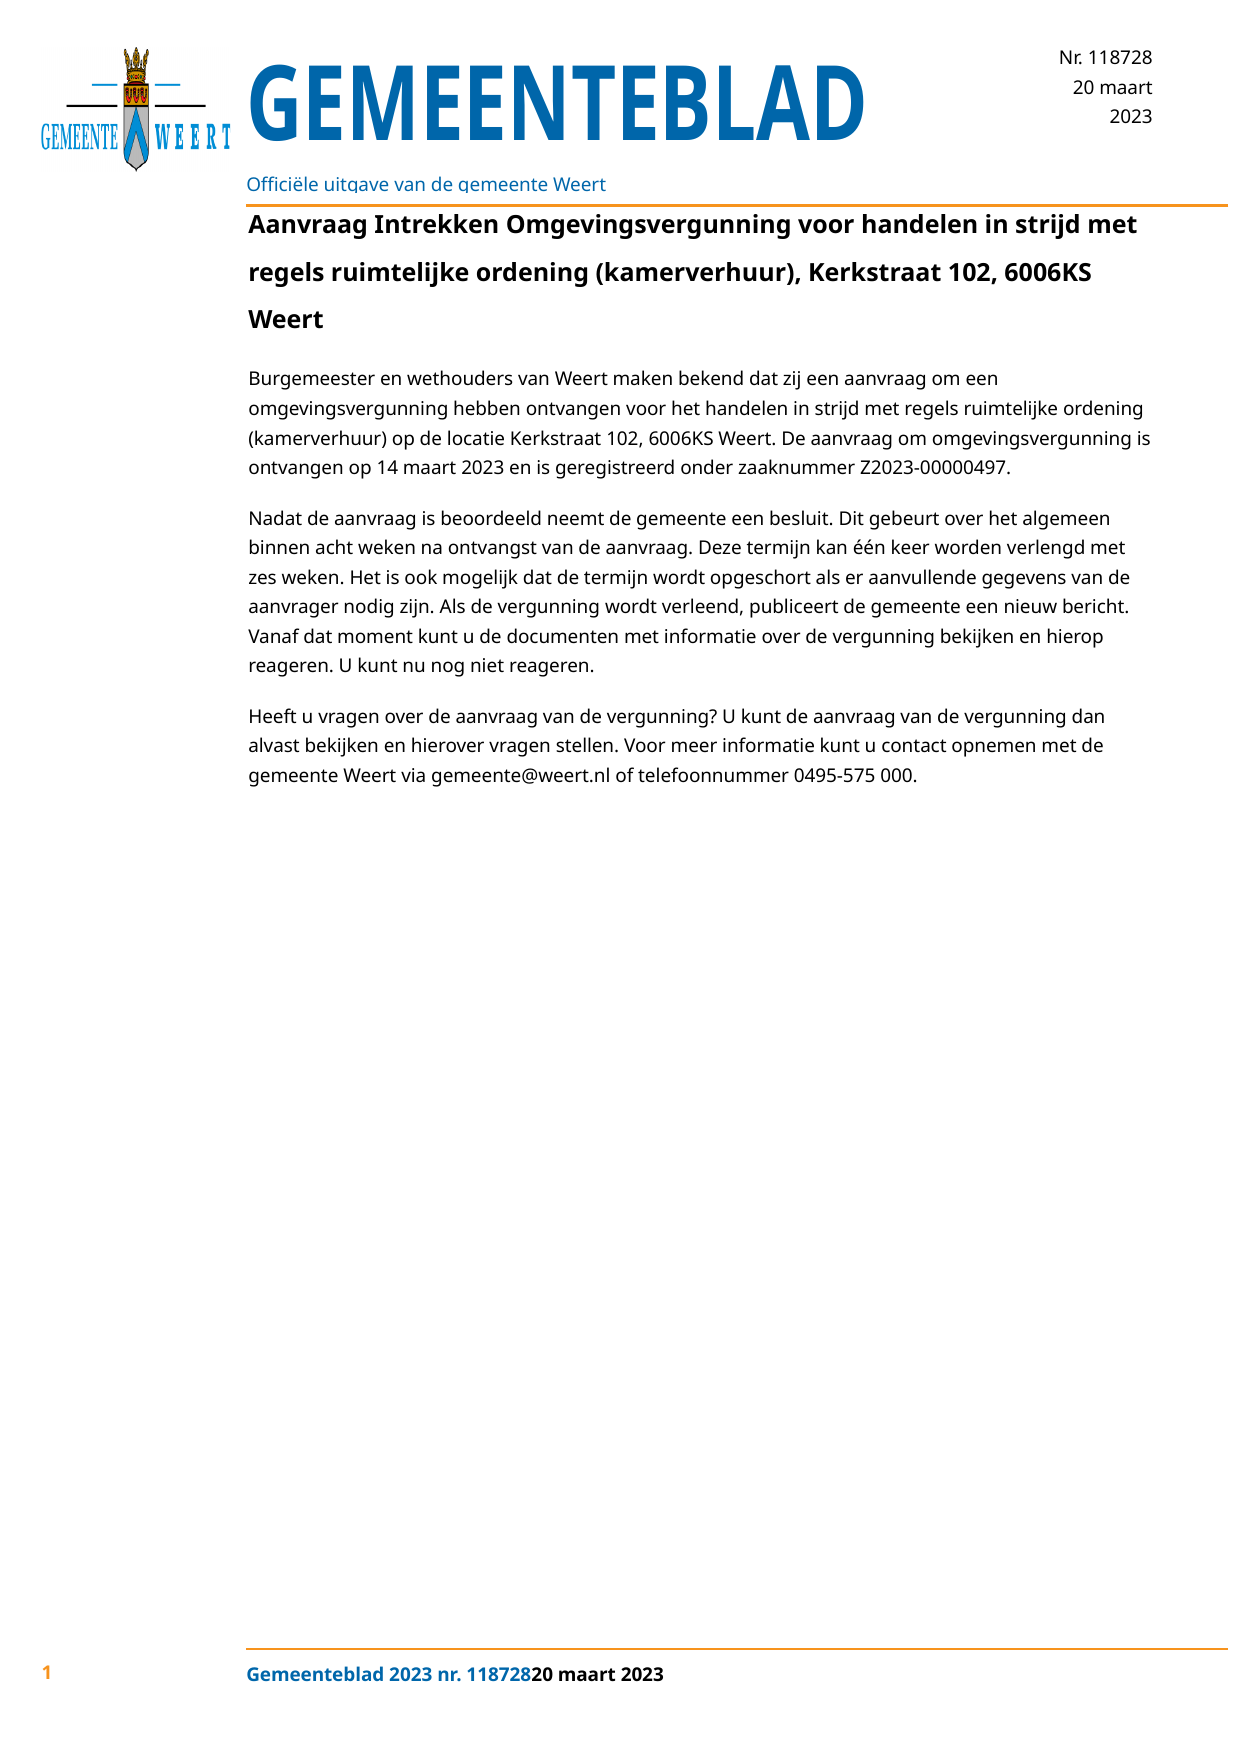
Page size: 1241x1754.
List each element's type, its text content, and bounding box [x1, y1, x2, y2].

text Nadat de aanvraag is beoordeeld neemt de gemeente een besluit. Dit gebeurt over het algemeen binnen acht weken na ontvangst van de aanvraag. Deze termijn kan één keer worden verlengd met zes weken. Het is ook mogelijk dat de termijn wordt opgeschort als er aanvullende gegevens van de aanvrager nodig zijn. Als de vergunning wordt verleend, publiceert de gemeente een nieuw bericht. Vanaf dat moment kunt u de documenten met informatie over de vergunning bekijken en hierop reageren. U kunt nu nog niet reageren. [248, 505, 1152, 678]
text Aanvraag Intrekken Omgevingsvergunning voor handelen in strijd met regels ruimtelijke ordening (kamerverhuur), Kerkstraat 102, 6006KS Weert [248, 207, 1152, 336]
picture [41, 47, 231, 172]
text Burgemeester en wethouders van Weert maken bekend dat zij een aanvraag om een omgevingsvergunning hebben ontvangen voor het handelen in strijd met regels ruimtelijke ordening (kamerverhuur) op de locatie Kerkstraat 102, 6006KS Weert. De aanvraag om omgevingsvergunning is ontvangen op 14 maart 2023 en is geregistreerd onder zaaknummer Z2023-00000497. [248, 366, 1152, 480]
text Heeft u vragen over de aanvraag van de vergunning? U kunt de aanvraag van de vergunning dan alvast bekijken en hierover vragen stellen. Voor meer informatie kunt u contact opnemen met de gemeente Weert via gemeente@weert.nl of telefoonnummer 0495-575 000. [248, 703, 1152, 788]
